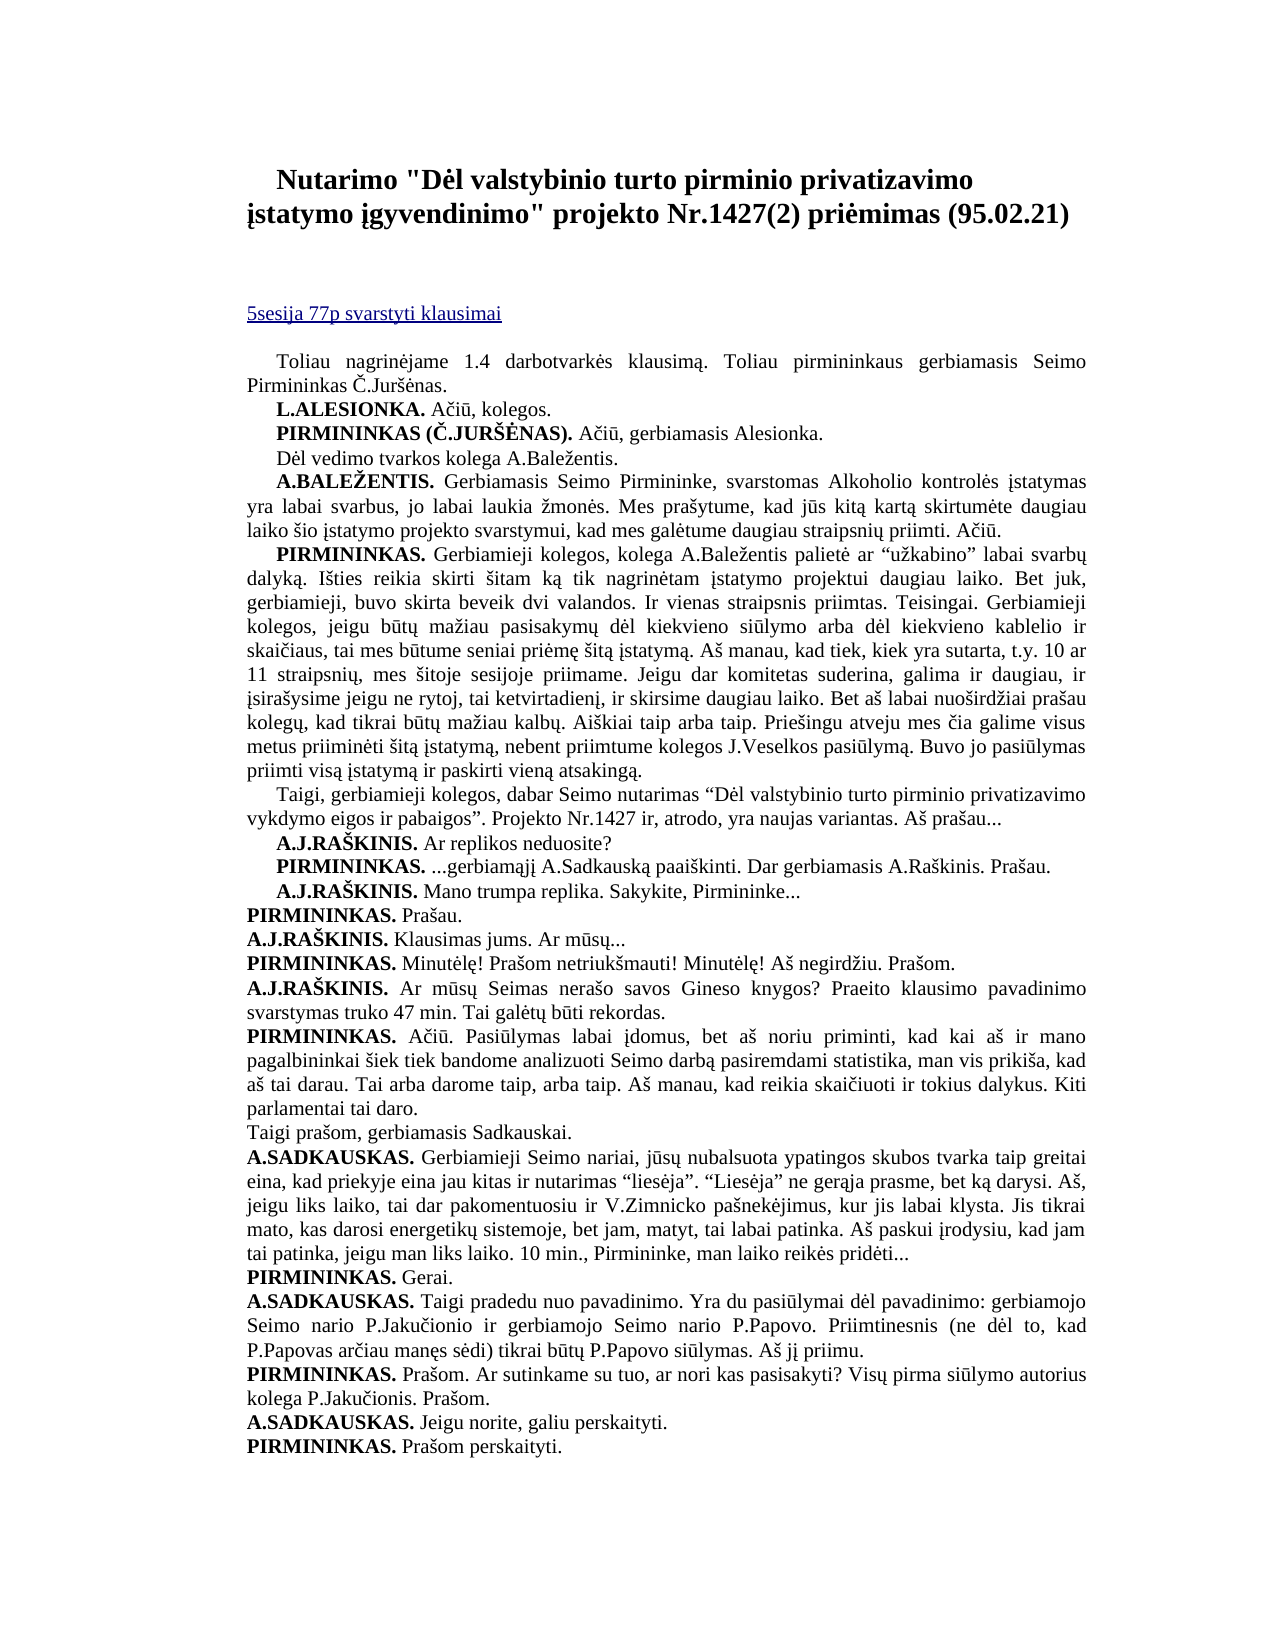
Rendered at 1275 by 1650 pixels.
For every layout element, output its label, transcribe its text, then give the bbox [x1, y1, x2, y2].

text PIRMININKAS (Č.JURŠĖNAS). Ačiū, gerbiamasis Alesionka. [247, 421, 1087, 445]
text Nutarimo "Dėl valstybinio turto pirminio privatizavimo įstatymo įgyvendinimo" projekto Nr.1427(2) priėmimas (95.02.21) [247, 162, 1087, 229]
text A.J.RAŠKINIS. Ar replikos neduosite? [247, 830, 1087, 854]
text PIRMININKAS. Prašau. [247, 903, 1087, 927]
text A.SADKAUSKAS. Taigi pradedu nuo pavadinimo. Yra du pasiūlymai dėl pavadinimo: gerbiamojo Seimo nario P.Jakučionio ir gerbiamojo Seimo nario P.Papovo. Priimtinesnis (ne dėl to, kad P.Papovas arčiau manęs sėdi) tikrai būtų P.Papovo siūlymas. Aš jį priimu. [247, 1289, 1087, 1362]
text A.SADKAUSKAS. Gerbiamieji Seimo nariai, jūsų nubalsuota ypatingos skubos tvarka taip greitai eina, kad priekyje eina jau kitas ir nutarimas “liesėja”. “Liesėja” ne gerąja prasme, bet ką darysi. Aš, jeigu liks laiko, tai dar pakomentuosiu ir V.Zimnicko pašnekėjimus, kur jis labai klysta. Jis tikrai mato, kas darosi energetikų sistemoje, bet jam, matyt, tai labai patinka. Aš paskui įrodysiu, kad jam tai patinka, jeigu man liks laiko. 10 min., Pirmininke, man laiko reikės pridėti... [247, 1144, 1087, 1265]
text L.ALESIONKA. Ačiū, kolegos. [247, 397, 1087, 421]
text PIRMININKAS. Prašom. Ar sutinkame su tuo, ar nori kas pasisakyti? Visų pirma siūlymo autorius kolega P.Jakučionis. Prašom. [247, 1362, 1087, 1410]
text PIRMININKAS. Minutėlę! Prašom netriukšmauti! Minutėlę! Aš negirdžiu. Prašom. [247, 951, 1087, 975]
text A.BALEŽENTIS. Gerbiamasis Seimo Pirmininke, svarstomas Alkoholio kontrolės įstatymas yra labai svarbus, jo labai laukia žmonės. Mes prašytume, kad jūs kitą kartą skirtumėte daugiau laiko šio įstatymo projekto svarstymui, kad mes galėtume daugiau straipsnių priimti. Ačiū. [247, 469, 1087, 542]
text PIRMININKAS. ...gerbiamąjį A.Sadkauską paaiškinti. Dar gerbiamasis A.Raškinis. Prašau. [247, 854, 1087, 878]
text 5sesija 77p svarstyti klausimai [247, 301, 1087, 325]
text A.J.RAŠKINIS. Ar mūsų Seimas nerašo savos Gineso knygos? Praeito klausimo pavadinimo svarstymas truko 47 min. Tai galėtų būti rekordas. [247, 976, 1087, 1024]
text Taigi prašom, gerbiamasis Sadkauskai. [247, 1120, 1087, 1144]
text PIRMININKAS. Ačiū. Pasiūlymas labai įdomus, bet aš noriu priminti, kad kai aš ir mano pagalbininkai šiek tiek bandome analizuoti Seimo darbą pasiremdami statistika, man vis prikiša, kad aš tai darau. Tai arba darome taip, arba taip. Aš manau, kad reikia skaičiuoti ir tokius dalykus. Kiti parlamentai tai daro. [247, 1024, 1087, 1120]
text A.SADKAUSKAS. Jeigu norite, galiu perskaityti. [247, 1410, 1087, 1434]
text PIRMININKAS. Prašom perskaityti. [247, 1434, 1087, 1458]
text A.J.RAŠKINIS. Klausimas jums. Ar mūsų... [247, 927, 1087, 951]
text A.J.RAŠKINIS. Mano trumpa replika. Sakykite, Pirmininke... [247, 878, 1087, 903]
text PIRMININKAS. Gerbiamieji kolegos, kolega A.Baležentis palietė ar “užkabino” labai svarbų dalyką. Išties reikia skirti šitam ką tik nagrinėtam įstatymo projektui daugiau laiko. Bet juk, gerbiamieji, buvo skirta beveik dvi valandos. Ir vienas straipsnis priimtas. Teisingai. Gerbiamieji kolegos, jeigu būtų mažiau pasisakymų dėl kiekvieno siūlymo arba dėl kiekvieno kablelio ir skaičiaus, tai mes būtume seniai priėmę šitą įstatymą. Aš manau, kad tiek, kiek yra sutarta, t.y. 10 ar 11 straipsnių, mes šitoje sesijoje priimame. Jeigu dar komitetas suderina, galima ir daugiau, ir įsirašysime jeigu ne rytoj, tai ketvirtadienį, ir skirsime daugiau laiko. Bet aš labai nuoširdžiai prašau kolegų, kad tikrai būtų mažiau kalbų. Aiškiai taip arba taip. Priešingu atveju mes čia galime visus metus priiminėti šitą įstatymą, nebent priimtume kolegos J.Veselkos pasiūlymą. Buvo jo pasiūlymas priimti visą įstatymą ir paskirti vieną atsakingą. [247, 542, 1087, 782]
text Taigi, gerbiamieji kolegos, dabar Seimo nutarimas “Dėl valstybinio turto pirminio privatizavimo vykdymo eigos ir pabaigos”. Projekto Nr.1427 ir, atrodo, yra naujas variantas. Aš prašau... [247, 782, 1087, 830]
text Toliau nagrinėjame 1.4 darbotvarkės klausimą. Toliau pirmininkaus gerbiamasis Seimo Pirmininkas Č.Juršėnas. [247, 349, 1087, 397]
text Dėl vedimo tvarkos kolega A.Baležentis. [247, 445, 1087, 469]
text PIRMININKAS. Gerai. [247, 1265, 1087, 1289]
